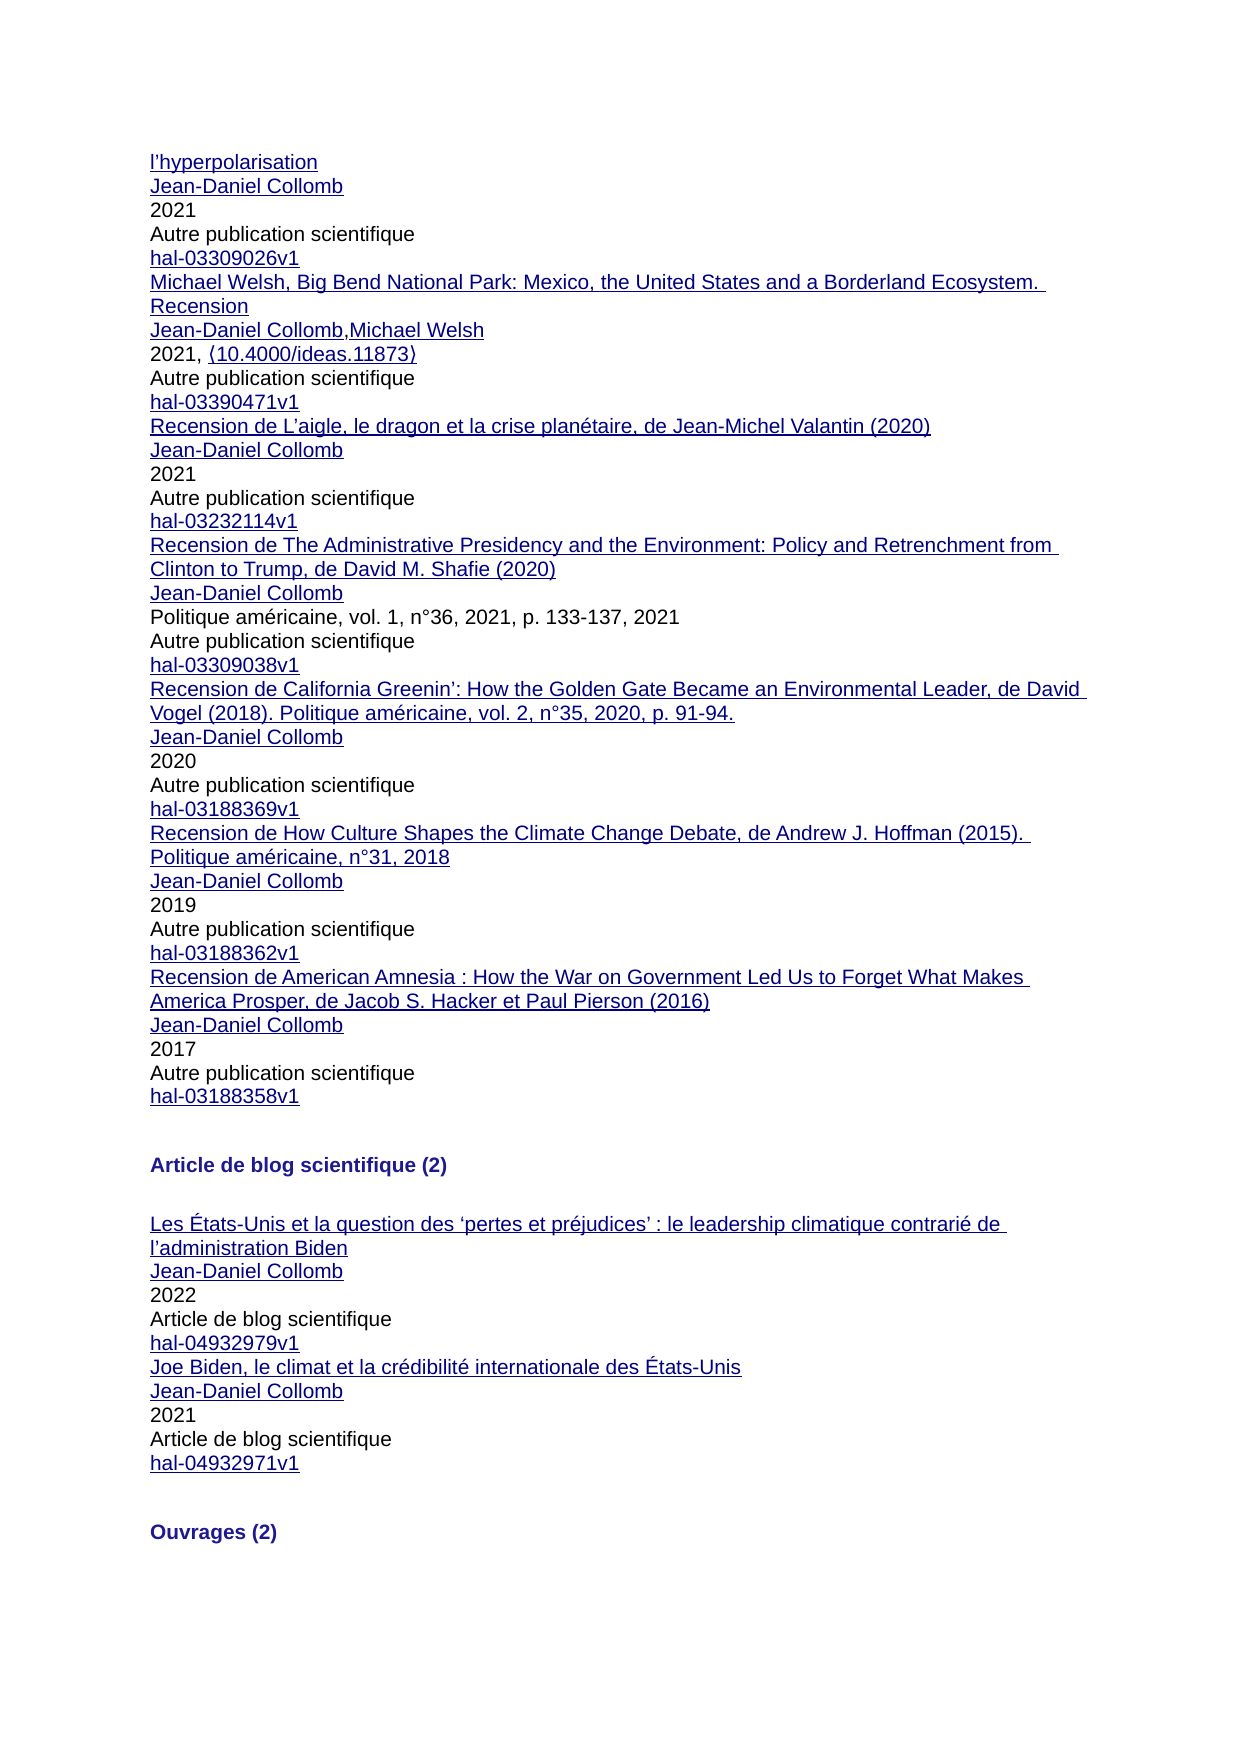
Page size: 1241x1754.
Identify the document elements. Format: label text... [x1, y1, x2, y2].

table_cell Michael Welsh, Big Bend National Park: Mexico, the United States and a Borderland Ecosystem. Recension Jean-Daniel Collomb,Michael Welsh 2021, ⟨10.4000/ideas.11873⟩ Autre publication scientifique hal-03390471v1 [150, 270, 1090, 413]
table_cell Recension de American Amnesia : How the War on Government Led Us to Forget What Makes America Prosper, de Jacob S. Hacker et Paul Pierson (2016) Jean-Daniel Collomb 2017 Autre publication scientifique hal-03188358v1 [150, 965, 1090, 1108]
table_cell Recension de L’aigle, le dragon et la crise planétaire, de Jean-Michel Valantin (2020) Jean-Daniel Collomb 2021 Autre publication scientifique hal-03232114v1 [150, 414, 1090, 533]
subtitle Ouvrages (2) [150, 1520, 1090, 1544]
table_cell Recension de How Culture Shapes the Climate Change Debate, de Andrew J. Hoffman (2015). Politique américaine, n°31, 2018 Jean-Daniel Collomb 2019 Autre publication scientifique hal-03188362v1 [150, 821, 1090, 964]
table_cell Joe Biden, le climat et la crédibilité internationale des États-Unis Jean-Daniel Collomb 2021 Article de blog scientifique hal-04932971v1 [150, 1355, 1090, 1475]
subtitle Article de blog scientifique (2) [150, 1153, 1090, 1177]
table_header Les États-Unis et la question des ‘pertes et préjudices’ : le leadership climatique contrarié de l’administration Biden Jean-Daniel Collomb 2022 Article de blog scientifique hal-04932979v1 [150, 1211, 1090, 1355]
table_cell Les politiques publiques de protection de l’environnement aux États-Unis à l’âge de l’hyperpolarisation Jean-Daniel Collomb 2021 Autre publication scientifique hal-03309026v1 [150, 150, 1090, 270]
table_cell Recension de California Greenin’: How the Golden Gate Became an Environmental Leader, de David Vogel (2018). Politique américaine, vol. 2, n°35, 2020, p. 91-94. Jean-Daniel Collomb 2020 Autre publication scientifique hal-03188369v1 [150, 677, 1090, 821]
table_cell Recension de The Administrative Presidency and the Environment: Policy and Retrenchment from Clinton to Trump, de David M. Shafie (2020) Jean-Daniel Collomb Politique américaine, vol. 1, n°36, 2021, p. 133-137, 2021 Autre publication scientifique hal-03309038v1 [150, 533, 1090, 677]
